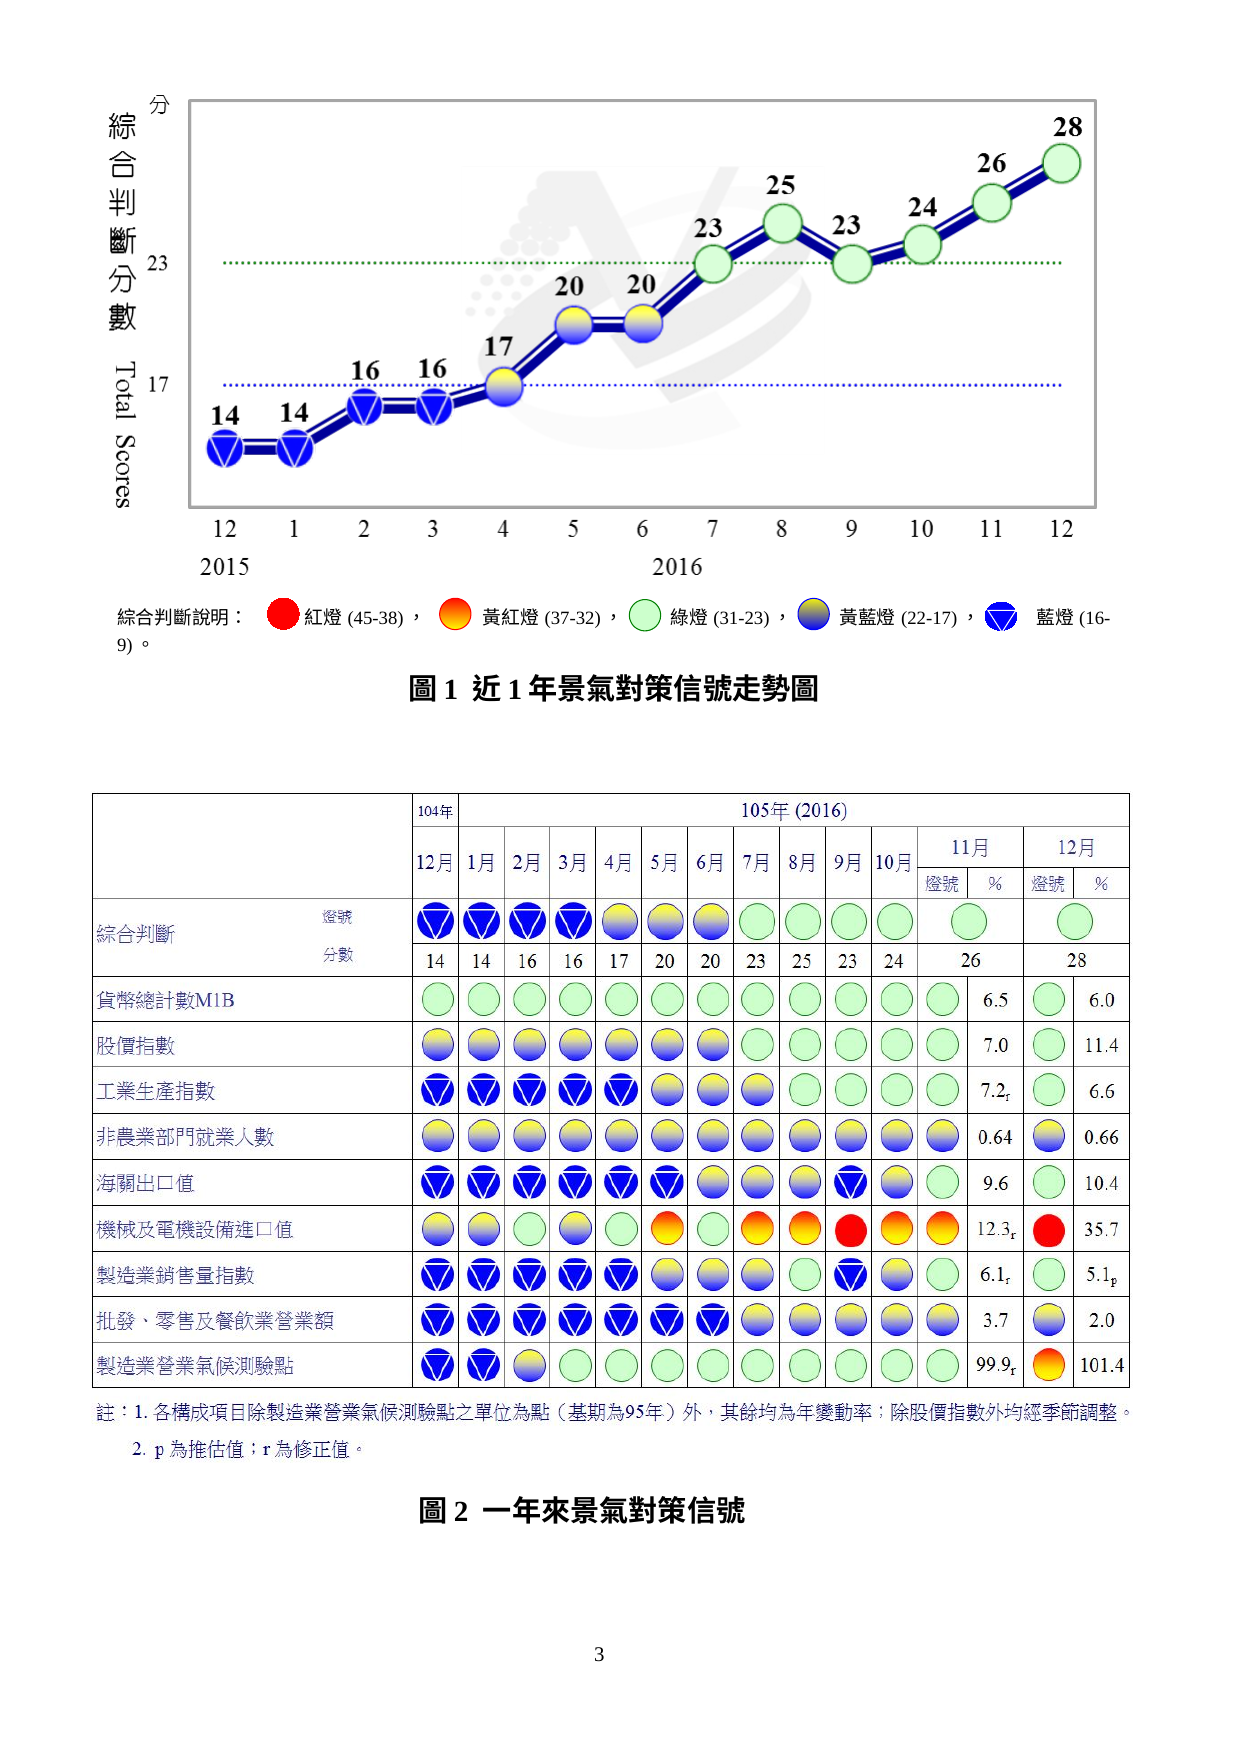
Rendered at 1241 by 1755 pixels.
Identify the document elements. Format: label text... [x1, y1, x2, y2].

text 圖2 一年來景氣對策信號 [106, 1488, 1078, 1530]
picture [91, 791, 1133, 1463]
picture [94, 88, 1110, 582]
text 圖1 近1年景氣對策信號走勢圖 [150, 665, 1078, 707]
